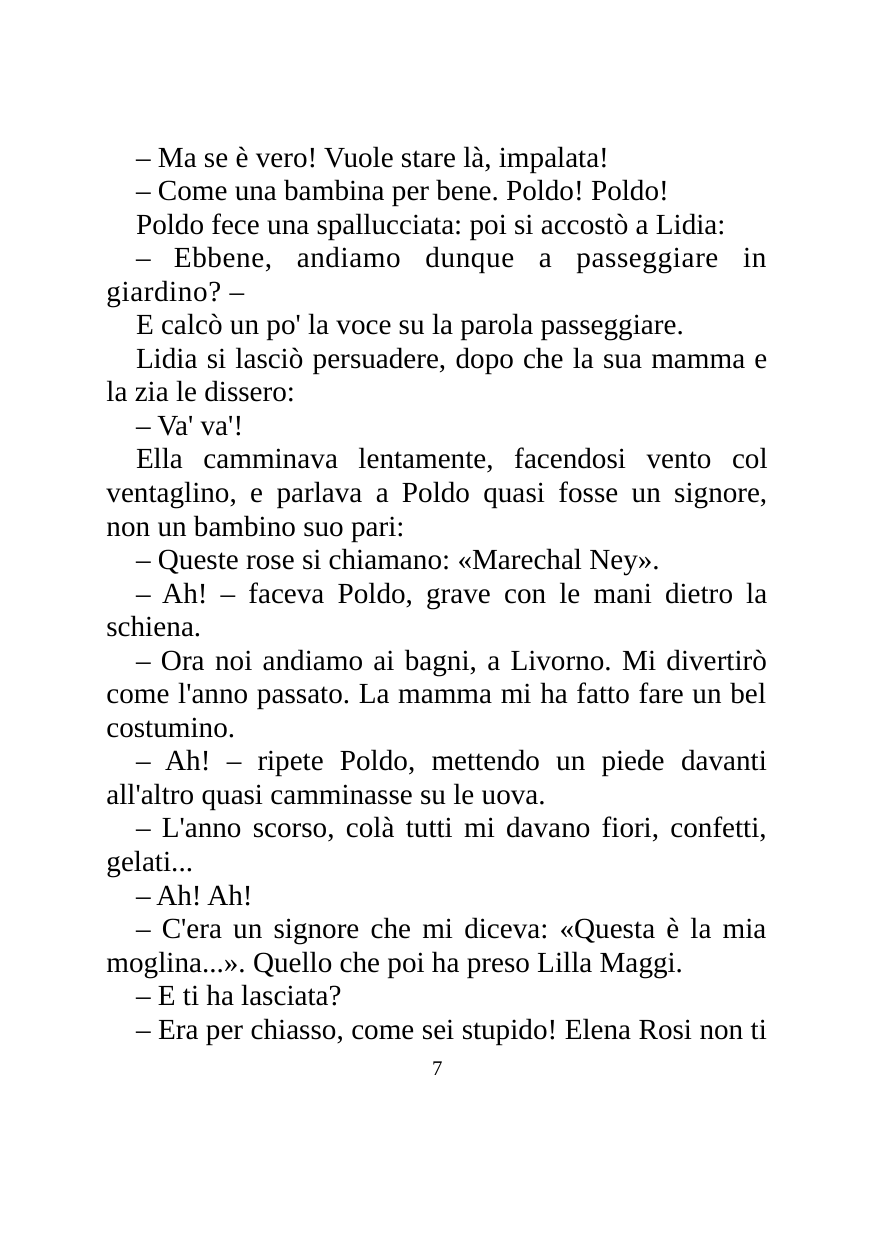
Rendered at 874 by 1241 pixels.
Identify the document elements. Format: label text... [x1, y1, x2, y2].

text – Era per chiasso, come sei stupido! Elena Rosi non ti [106, 1012, 768, 1045]
text – Ora noi andiamo ai bagni, a Livorno. Mi divertirò come l'anno passato. La mamma mi ha fatto fare un bel costumino. [106, 643, 768, 743]
text – C'era un signore che mi diceva: «Questa è la mia moglina...». Quello che poi ha preso Lilla Maggi. [106, 911, 768, 978]
text Lidia si lasciò persuadere, dopo che la sua mamma e la zia le dissero: [106, 341, 768, 408]
text – Queste rose si chiamano: «Marechal Ney». [106, 542, 768, 576]
text – Ah! – ripete Poldo, mettendo un piede davanti all'altro quasi camminasse su le uova. [106, 743, 768, 811]
text – Ma se è vero! Vuole stare là, impalata! [106, 140, 768, 173]
text E calcò un po' la voce su la parola passeggiare. [106, 307, 768, 341]
text – Ah! Ah! [106, 878, 768, 911]
text Ella camminava lentamente, facendosi vento col ventaglino, e parlava a Poldo quasi fosse un signore, non un bambino suo pari: [106, 442, 768, 542]
text – Va' va'! [106, 408, 768, 442]
text Poldo fece una spallucciata: poi si accostò a Lidia: [106, 207, 768, 240]
text – Come una bambina per bene. Poldo! Poldo! [106, 173, 768, 207]
text – E ti ha lasciata? [106, 978, 768, 1012]
text – Ebbene, andiamo dunque a passeggiare in giardino? – [106, 240, 768, 307]
text – Ah! – faceva Poldo, grave con le mani dietro la schiena. [106, 576, 768, 643]
text – L'anno scorso, colà tutti mi davano fiori, confetti, gelati... [106, 811, 768, 878]
